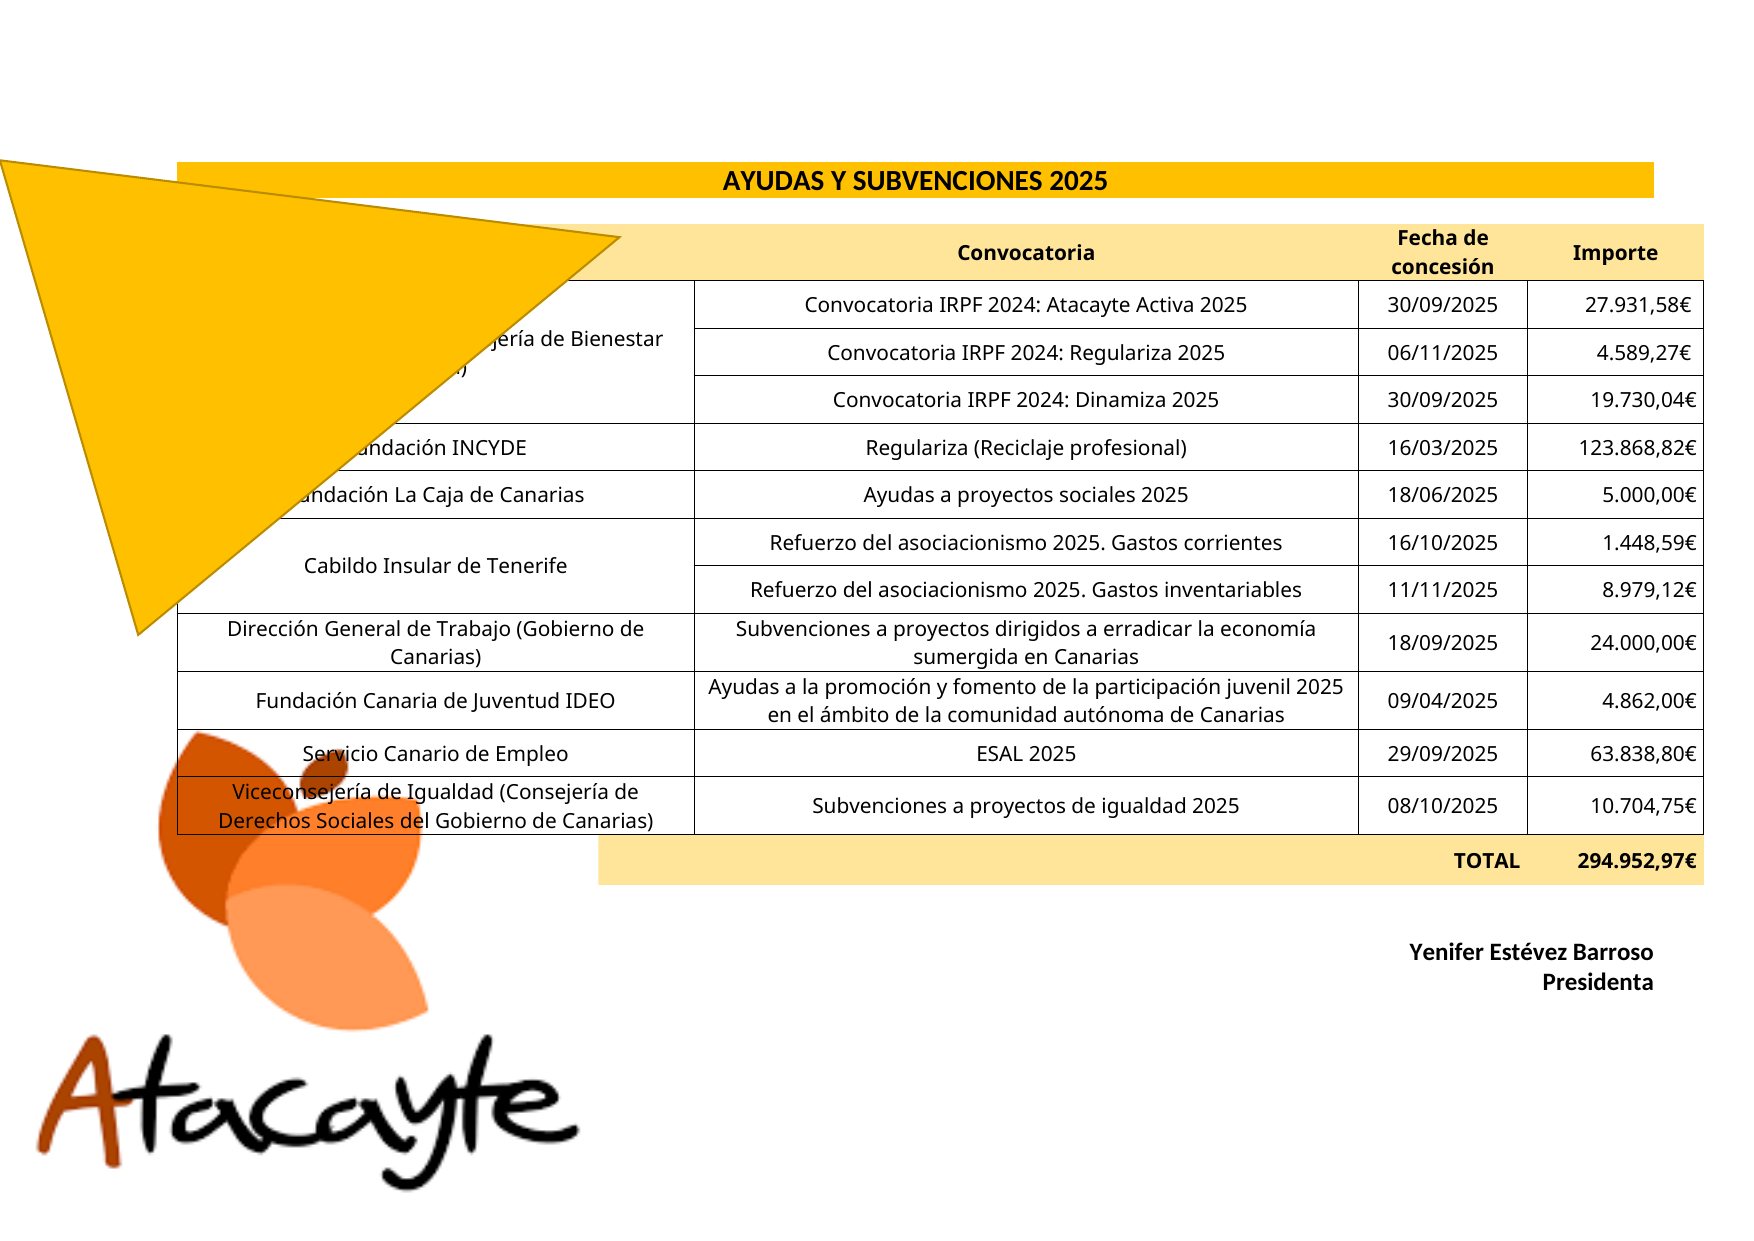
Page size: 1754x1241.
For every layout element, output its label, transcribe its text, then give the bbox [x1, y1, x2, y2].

table_cell 4.862,00€ [1528, 672, 1703, 729]
table_cell Dirección General de Trabajo (Gobierno de Canarias) [178, 614, 694, 671]
table_cell 16/03/2025 [1359, 424, 1527, 470]
table_cell 27.931,58€ [1528, 281, 1703, 328]
table_cell Gobierno de Canarias (Consejería de Bienestar Social) [398, 281, 694, 423]
table_cell 123.868,82€ [1528, 424, 1703, 470]
table_cell 19.730,04€ [1528, 376, 1703, 423]
table_cell 30/09/2025 [1359, 281, 1527, 328]
table_cell 5.000,00€ [1528, 471, 1703, 518]
table_cell ESAL 2025 [695, 730, 1358, 776]
table_header Departamento [530, 224, 694, 280]
table_cell 11/11/2025 [1359, 566, 1527, 613]
table_cell Cabildo Insular de Tenerife [178, 519, 694, 613]
text Yenifer Estévez Barroso [599, 936, 1654, 966]
table_cell Subvenciones a proyectos dirigidos a erradicar la economía sumergida en Canarias [695, 614, 1358, 671]
table_cell Convocatoria IRPF 2024: Dinamiza 2025 [695, 376, 1358, 423]
table_cell Ayudas a la promoción y fomento de la participación juvenil 2025 en el ámbito de la comunidad autónoma de Canarias [695, 672, 1358, 729]
table_cell Viceconsejería de Igualdad (Consejería de Derechos Sociales del Gobierno de Canarias) [599, 777, 694, 834]
table_cell 24.000,00€ [1528, 614, 1703, 671]
table_cell 63.838,80€ [1528, 730, 1703, 776]
table_header Fecha de concesión [1358, 224, 1528, 280]
table_cell Convocatoria IRPF 2024: Atacayte Activa 2025 [695, 281, 1358, 328]
table_cell Fundación INCYDE [341, 424, 694, 470]
table_cell Fundación Canaria de Juventud IDEO [599, 672, 694, 729]
text AYUDAS Y SUBVENCIONES 2025 [177, 162, 1654, 198]
table_cell 294.952,97€ [1528, 835, 1704, 885]
table_cell 16/10/2025 [1359, 519, 1527, 565]
table_header Importe [1528, 224, 1704, 280]
table_cell 18/06/2025 [1359, 471, 1527, 518]
table_cell Regulariza (Reciclaje profesional) [695, 424, 1358, 470]
table_cell 18/09/2025 [1359, 614, 1527, 671]
text Presidenta [599, 966, 1654, 997]
table_cell 09/04/2025 [1359, 672, 1527, 729]
table_cell 08/10/2025 [1359, 777, 1527, 834]
table_cell Ayudas a proyectos sociales 2025 [695, 471, 1358, 518]
table_cell 30/09/2025 [1359, 376, 1527, 423]
table_cell Convocatoria IRPF 2024: Regulariza 2025 [695, 329, 1358, 375]
table_cell 10.704,75€ [1528, 777, 1703, 834]
table_cell TOTAL [599, 835, 1528, 885]
table_header Convocatoria [694, 224, 1358, 280]
table_cell Servicio Canario de Empleo [599, 730, 694, 776]
table_cell 1.448,59€ [1528, 519, 1703, 565]
table_cell 8.979,12€ [1528, 566, 1703, 613]
table_cell 06/11/2025 [1359, 329, 1527, 375]
table_cell 4.589,27€ [1528, 329, 1703, 375]
table_cell Subvenciones a proyectos de igualdad 2025 [695, 777, 1358, 834]
table_cell Fundación La Caja de Canarias [283, 471, 694, 518]
table_cell 29/09/2025 [1359, 730, 1527, 776]
table_cell Refuerzo del asociacionismo 2025. Gastos corrientes [695, 519, 1358, 565]
table_cell Refuerzo del asociacionismo 2025. Gastos inventariables [695, 566, 1358, 613]
